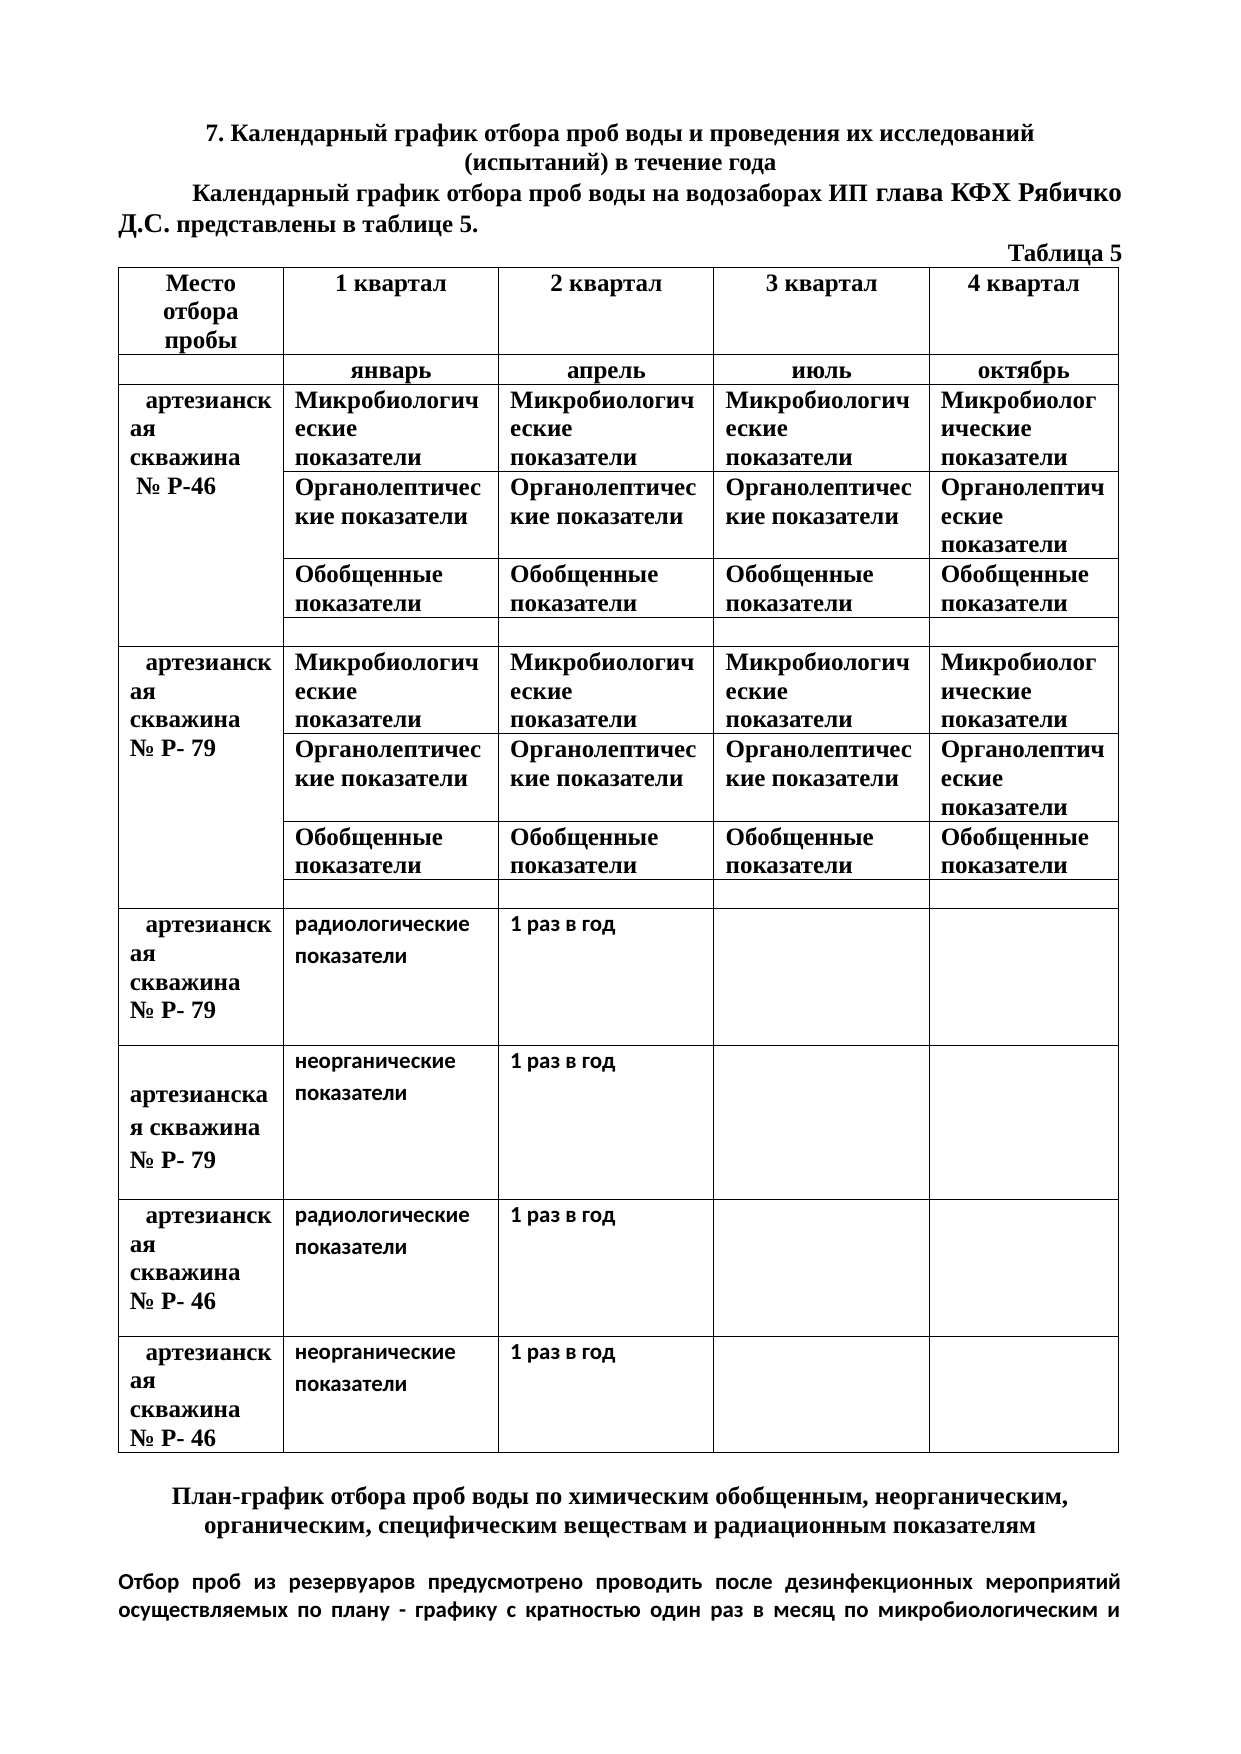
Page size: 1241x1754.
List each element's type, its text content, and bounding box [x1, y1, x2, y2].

table_cell Обобщенные показатели [499, 559, 713, 617]
text Календарный график отбора проб воды на водозаборах ИП глава КФХ Рябичко Д.С. представлены в таблице 5. [118, 176, 1122, 238]
table_cell Микробиологические показатели [930, 385, 1118, 471]
table_cell Обобщенные показатели [714, 559, 929, 617]
table_header 2 квартал [499, 268, 713, 354]
table_cell 1 раз в год [499, 1200, 713, 1336]
table_cell [930, 1200, 1118, 1336]
table_cell [499, 618, 713, 646]
table_cell Обобщенные показатели [930, 822, 1118, 879]
text План-график отбора проб воды по химическим обобщенным, неорганическим, органическим, специфическим веществам и радиационным показателям [118, 1481, 1122, 1538]
table_cell [714, 1337, 929, 1452]
table_cell неорганические показатели [284, 1046, 498, 1199]
table_cell [714, 909, 929, 1045]
table_cell Органолептические показатели [714, 734, 929, 821]
table_cell январь [284, 355, 498, 384]
table_cell [714, 1200, 929, 1336]
table_cell октябрь [930, 355, 1118, 384]
text Таблица 5 [118, 238, 1122, 267]
table_cell апрель [499, 355, 713, 384]
table_cell [930, 1337, 1118, 1452]
table_cell Микробиологические показатели [714, 385, 929, 471]
table_cell радиологические показатели [284, 1200, 498, 1336]
table_header 1 квартал [284, 268, 498, 354]
table_cell [930, 1046, 1118, 1199]
table_header 3 квартал [714, 268, 929, 354]
table_cell артезианская скважина № Р- 79 [119, 647, 283, 908]
table_cell Обобщенные показатели [930, 559, 1118, 617]
table_cell Микробиологические показатели [714, 647, 929, 733]
table_cell [714, 618, 929, 646]
table_cell Органолептические показатели [714, 472, 929, 558]
table_cell Обобщенные показатели [284, 822, 498, 879]
table_cell Микробиологические показатели [499, 647, 713, 733]
table_cell [930, 618, 1118, 646]
table_cell [284, 880, 498, 908]
table_cell 1 раз в год [499, 1046, 713, 1199]
table_cell Органолептические показатели [499, 472, 713, 558]
text 7. Календарный график отбора проб воды и проведения их исследований [118, 118, 1122, 147]
table_cell Микробиологические показатели [284, 385, 498, 471]
table_cell Органолептические показатели [930, 472, 1118, 558]
text (испытаний) в течение года [118, 147, 1122, 176]
table_cell [930, 909, 1118, 1045]
table_cell Обобщенные показатели [499, 822, 713, 879]
table_cell артезианская скважина № Р- 79 [119, 909, 283, 1045]
table_cell июль [714, 355, 929, 384]
text Отбор проб из резервуаров предусмотрено проводить после дезинфекционных мероприятий осуществляемых по плану - графику с кратностью один раз в месяц по микробиологическим и [118, 1567, 1122, 1623]
table_cell Микробиологические показатели [499, 385, 713, 471]
table_cell Органолептические показатели [930, 734, 1118, 821]
table_cell [930, 880, 1118, 908]
table_cell Органолептические показатели [284, 734, 498, 821]
table_cell 1 раз в год [499, 1337, 713, 1452]
table_header 4 квартал [930, 268, 1118, 354]
table_cell Микробиологические показатели [930, 647, 1118, 733]
table_cell Органолептические показатели [284, 472, 498, 558]
table_cell артезианская скважина № Р-46 [119, 385, 283, 646]
table_cell [714, 1046, 929, 1199]
table_cell артезианская скважина № Р- 46 [119, 1200, 283, 1336]
table_cell Обобщенные показатели [284, 559, 498, 617]
table_cell Микробиологические показатели [284, 647, 498, 733]
table_cell [119, 355, 283, 384]
table_cell неорганические показатели [284, 1337, 498, 1452]
table_cell [284, 618, 498, 646]
table_cell радиологические показатели [284, 909, 498, 1045]
table_cell Обобщенные показатели [714, 822, 929, 879]
table_cell артезианская скважина № Р- 46 [119, 1337, 283, 1452]
table_cell Органолептические показатели [499, 734, 713, 821]
table_cell 1 раз в год [499, 909, 713, 1045]
table_header Место отбора пробы [119, 268, 283, 354]
table_cell [499, 880, 713, 908]
table_cell артезианская скважина № Р- 79 [119, 1046, 283, 1199]
table_cell [714, 880, 929, 908]
